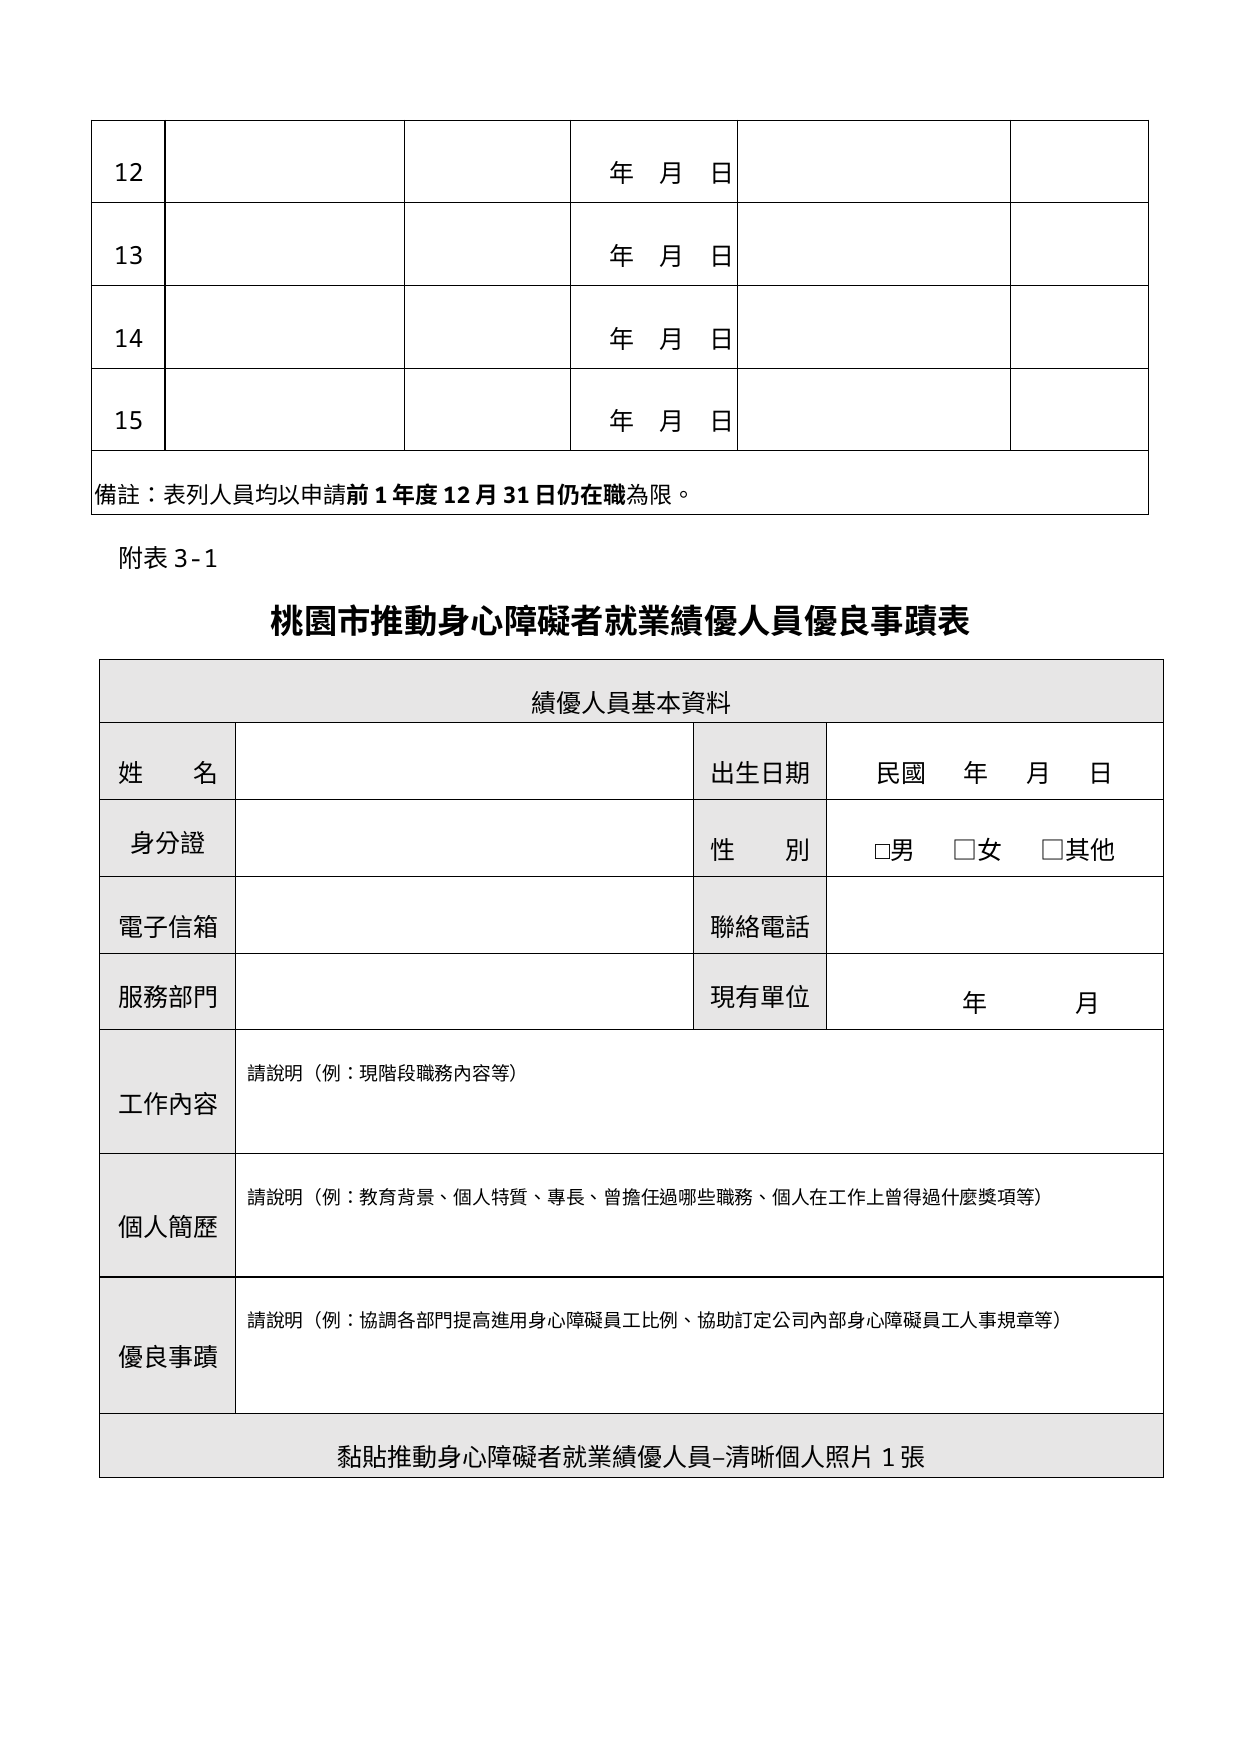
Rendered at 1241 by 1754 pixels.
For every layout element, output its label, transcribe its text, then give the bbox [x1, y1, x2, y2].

table_cell [405, 369, 570, 450]
table_cell [236, 954, 693, 1029]
table_cell [738, 369, 1010, 450]
table_cell [166, 203, 404, 285]
table_cell [166, 121, 404, 202]
table_cell [405, 121, 570, 202]
table_cell [405, 203, 570, 285]
table_cell 性 別 [694, 800, 826, 876]
table_cell 身分證 統一編號 [100, 800, 235, 876]
table_cell 年 月 日 [571, 203, 737, 285]
table_cell [1011, 203, 1148, 285]
text 附表3-1 [118, 515, 1123, 577]
table_header 績優人員基本資料 [100, 660, 1163, 722]
table_cell [1011, 369, 1148, 450]
table_cell [738, 121, 1010, 202]
table_cell 工作內容 [100, 1030, 235, 1153]
table_cell [166, 369, 404, 450]
table_cell 年 月 [827, 954, 1163, 1029]
table_cell 聯絡電話 [694, 877, 826, 953]
table_cell 黏貼推動身心障礙者就業績優人員–清晰個人照片1張 [100, 1414, 1163, 1477]
table_cell 個人簡歷 [100, 1154, 235, 1276]
table_cell 年 月 日 [571, 369, 737, 450]
table_cell [738, 286, 1010, 368]
table_cell 優良事蹟 [100, 1278, 235, 1413]
table_cell [405, 286, 570, 368]
table_cell 民國 年 月 日 [827, 723, 1163, 799]
table_cell 電子信箱 [100, 877, 235, 953]
table_cell 13 [92, 203, 164, 285]
table_cell [236, 723, 693, 799]
table_cell 服務部門 及 職稱 [100, 954, 235, 1029]
table_cell 15 [92, 369, 164, 450]
table_cell 12 [92, 121, 164, 202]
table_cell 請說明（例：現階段職務內容等） [236, 1030, 1163, 1153]
table_cell [236, 877, 693, 953]
table_cell 年 月 日 [571, 286, 737, 368]
table_cell 14 [92, 286, 164, 368]
table_cell 請說明（例：協調各部門提高進用身心障礙員工比例、協助訂定公司內部身心障礙員工人事規章等） [236, 1278, 1163, 1413]
table_cell 年 月 日 [571, 121, 737, 202]
table_cell 現有單位 工作年資 [694, 954, 826, 1029]
table_cell [1011, 121, 1148, 202]
table_cell 備註：表列人員均以申請前1年度12月31日仍在職為限。 [92, 451, 1148, 514]
text 桃園市推動身心障礙者就業績優人員優良事蹟表 [118, 577, 1123, 640]
table_cell [236, 800, 693, 876]
table_cell 姓 名 [100, 723, 235, 799]
table_cell [1011, 286, 1148, 368]
table_cell 出生日期 [694, 723, 826, 799]
table_cell [166, 286, 404, 368]
table_cell [827, 877, 1163, 953]
table_cell 請說明（例：教育背景、個人特質、專長、曾擔任過哪些職務、個人在工作上曾得過什麼獎項等） [236, 1154, 1163, 1276]
table_cell □男 □女 □其他 [827, 800, 1163, 876]
table_cell [738, 203, 1010, 285]
